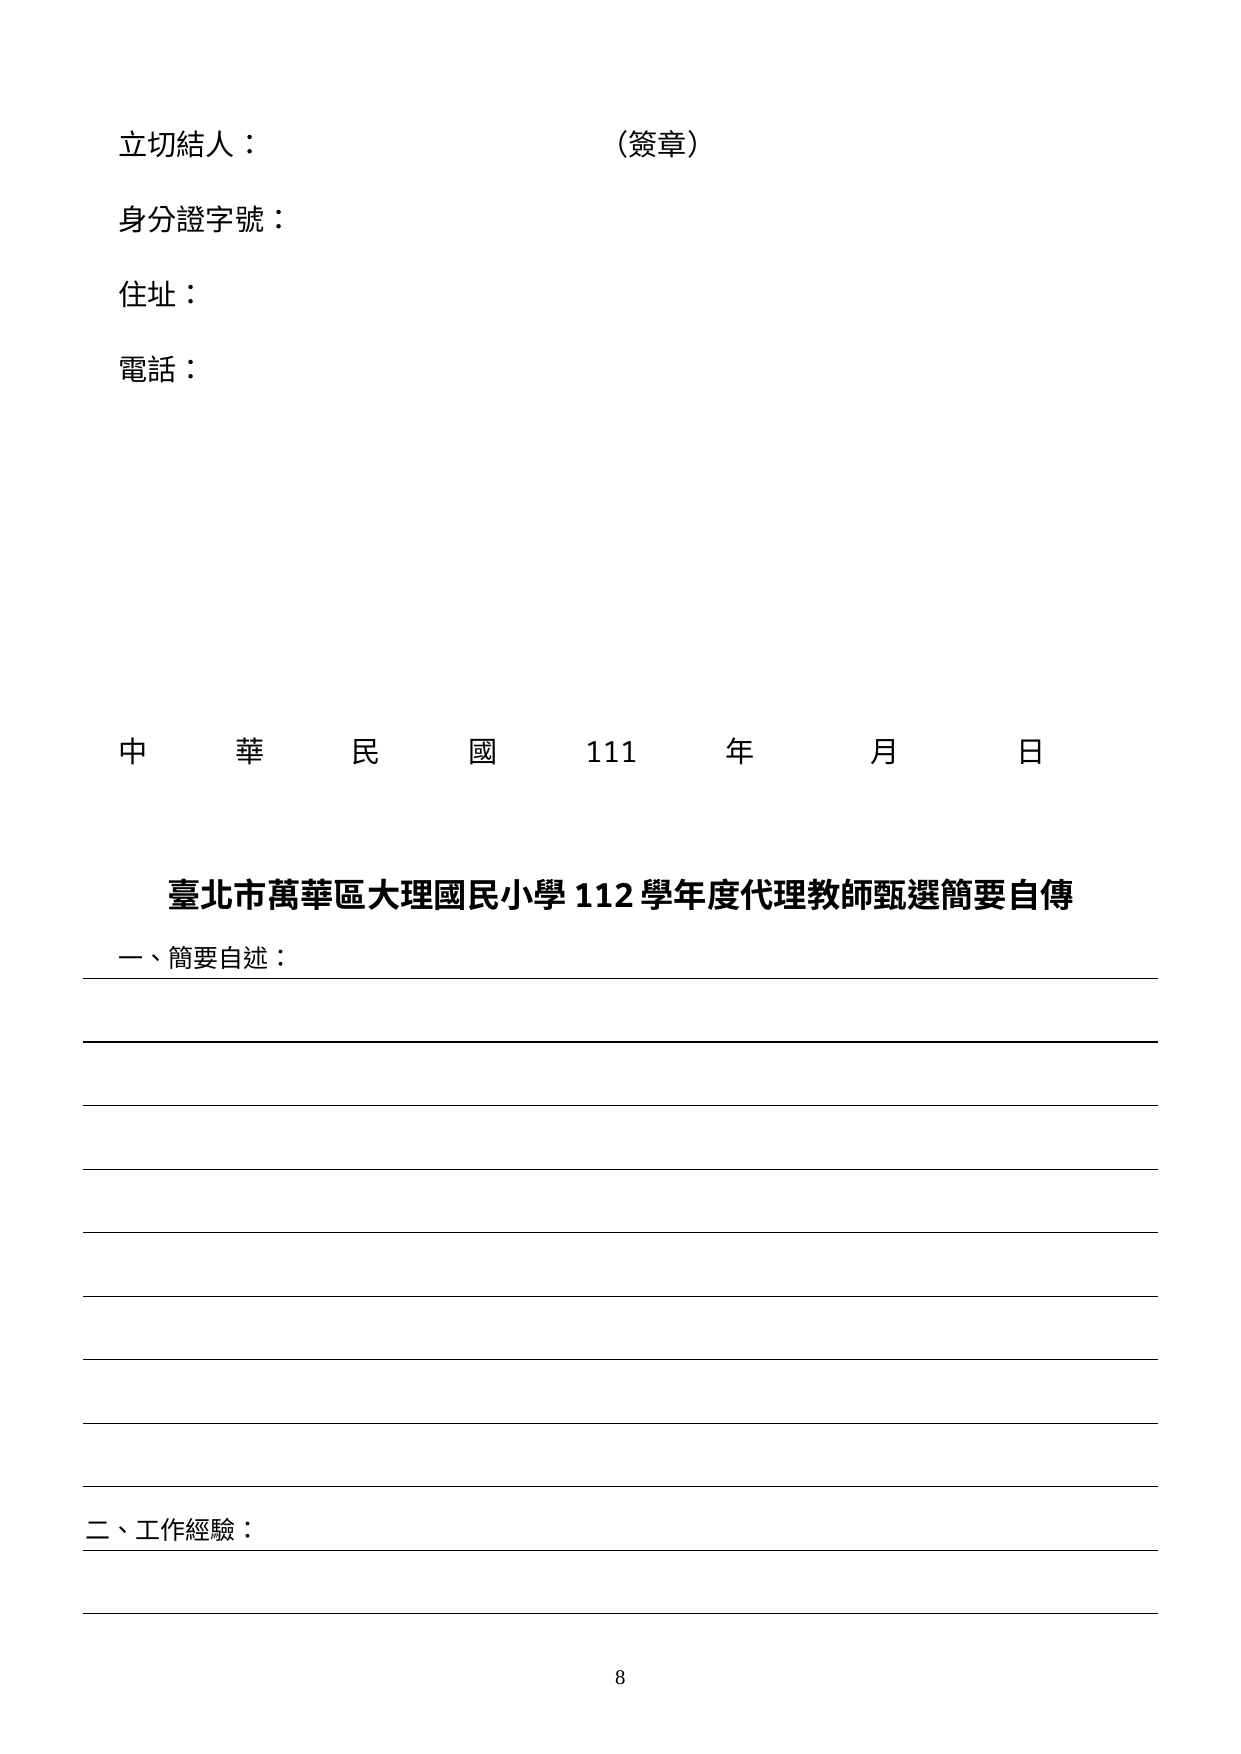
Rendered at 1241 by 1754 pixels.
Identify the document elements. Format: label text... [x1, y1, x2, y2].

text 住址： [118, 246, 1122, 321]
text 電話： [118, 321, 1122, 396]
table_cell [83, 1424, 1158, 1486]
text 中 華 民 國 111 年 月 日 [118, 729, 1122, 771]
table_cell [83, 1233, 1158, 1296]
table_cell [83, 1043, 1158, 1105]
table_header [83, 979, 1158, 1041]
text 一、簡要自述： [118, 915, 1122, 978]
text 臺北市萬華區大理國民小學112學年度代理教師甄選簡要自傳 [118, 874, 1122, 915]
table_cell [83, 1170, 1158, 1232]
table_cell [83, 1297, 1158, 1359]
text 身分證字號： [118, 171, 1122, 246]
table_cell [83, 1551, 1158, 1613]
table_cell [83, 1106, 1158, 1168]
table_cell [83, 1360, 1158, 1423]
table_cell 二、工作經驗： [83, 1487, 1158, 1550]
text 立切結人： （簽章） [118, 96, 1122, 171]
